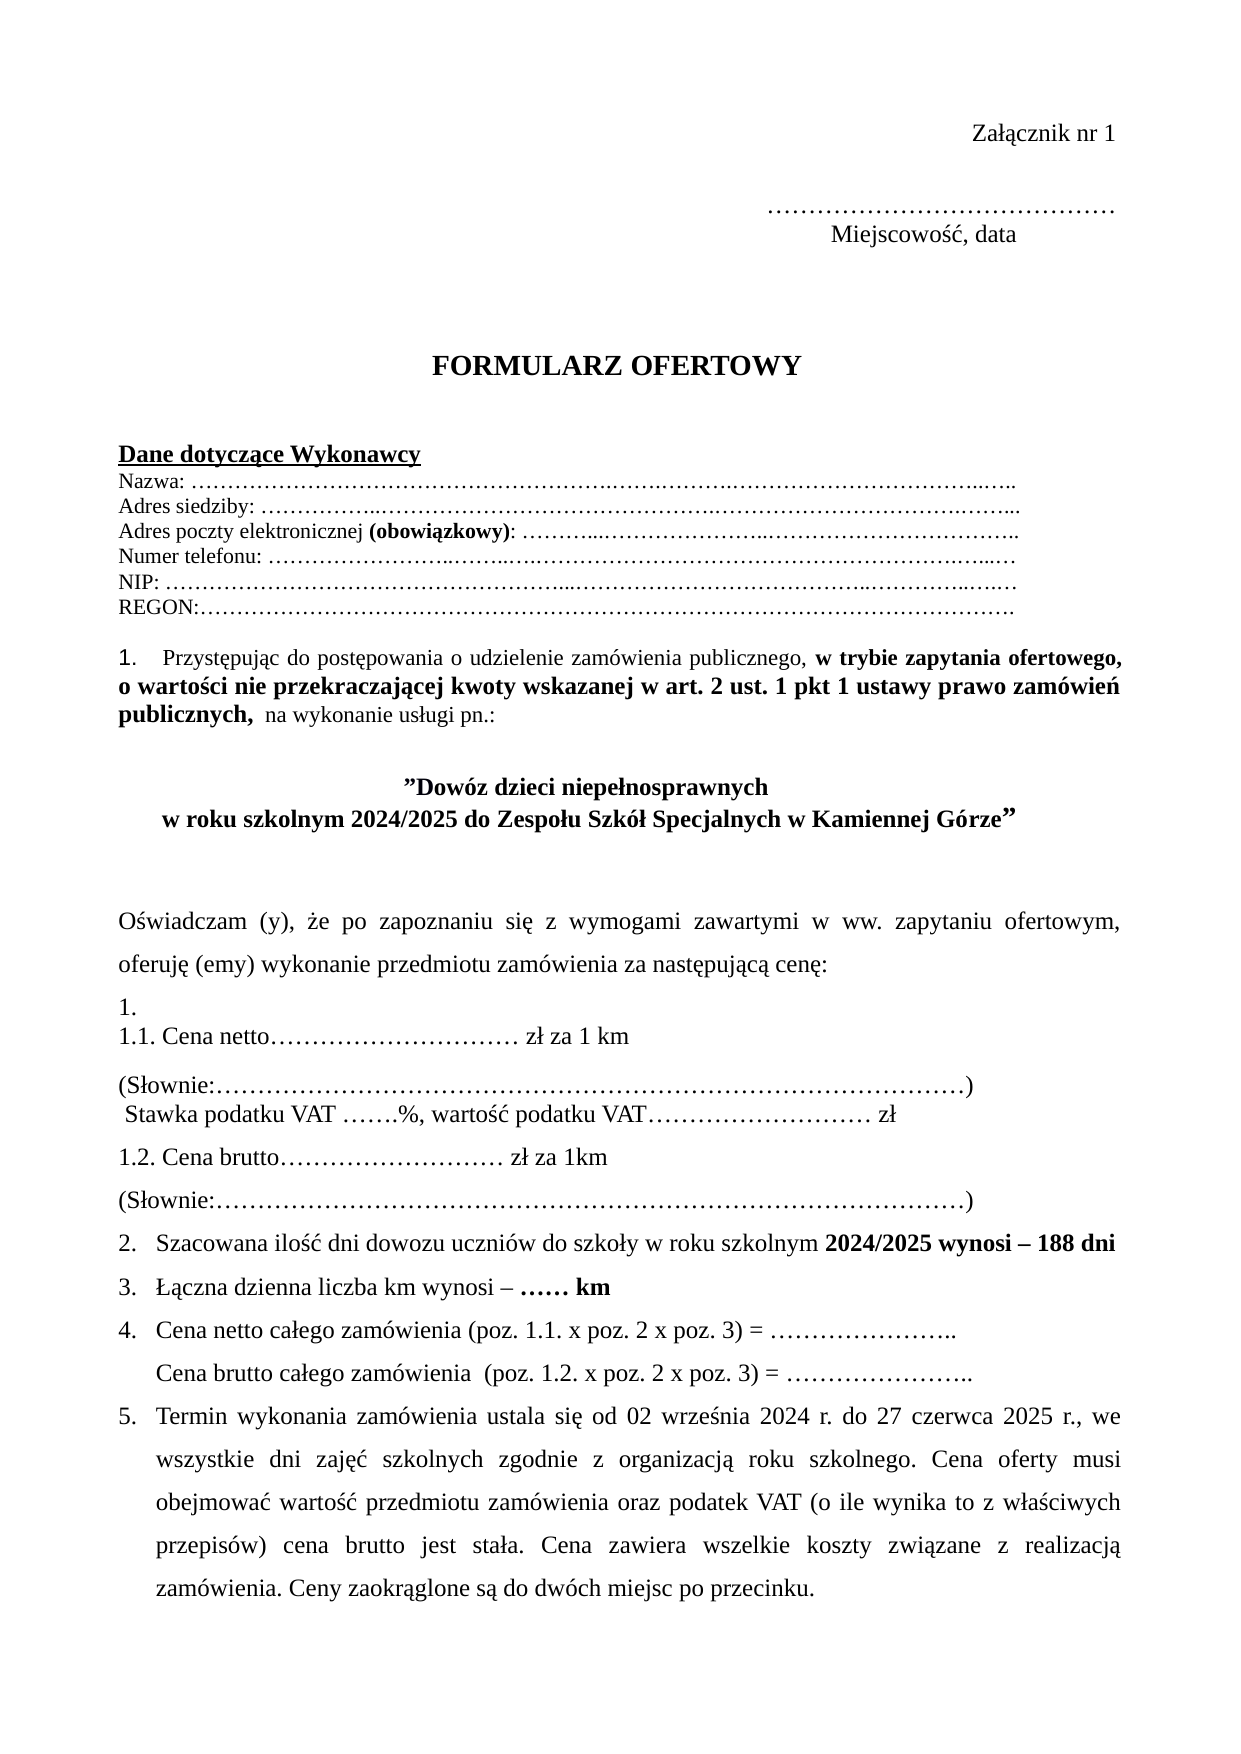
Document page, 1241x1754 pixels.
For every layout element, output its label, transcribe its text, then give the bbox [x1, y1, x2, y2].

text Adres siedziby: ……………..……………………………………….…………………………….……... [118, 493, 1122, 518]
text (Słownie:………………………………………………………………………………) [118, 1185, 1122, 1214]
text Miejscowość, data [118, 219, 1122, 247]
text …………………………………… [118, 190, 1122, 219]
list Termin wykonania zamówienia ustala się od 02 września 2024 r. do 27 czerwca 2025 r., we wszystkie dni zajęć szkolnych zgodnie z organizacją roku szkolnego. Cena oferty musi obejmować wartość przedmiotu zamówienia oraz podatek VAT (o ile wynika to z właściwych przepisów) cena brutto jest stała. Cena zawiera wszelkie koszty związane z realizacją zamówienia. Ceny zaokrąglone są do dwóch miejsc po przecinku. [118, 1401, 1122, 1602]
text Adres poczty elektronicznej (obowiązkowy): ………...…………………..…………………………….. [118, 518, 1122, 543]
text REGON:…………………………………………………………………………………………………. [118, 594, 1122, 619]
text Dane dotyczące Wykonawcy [118, 439, 1122, 468]
list Cena brutto całego zamówienia (poz. 1.2. x poz. 2 x poz. 3) = ………………….. [156, 1358, 1122, 1387]
list Cena netto całego zamówienia (poz. 1.1. x poz. 2 x poz. 3) = ………………….. [118, 1315, 1122, 1343]
list 1.1. Cena netto………………………… zł za 1 km [118, 1021, 1122, 1049]
text Stawka podatku VAT …….%, wartość podatku VAT……………………… zł [118, 1099, 1122, 1128]
text (Słownie:………………………………………………………………………………) [118, 1070, 1122, 1099]
text 1.2. Cena brutto……………………… zł za 1km [118, 1142, 1122, 1171]
text Oświadczam (y), że po zapoznaniu się z wymogami zawartymi w ww. zapytaniu ofertowym, oferuję (emy) wykonanie przedmiotu zamówienia za następującą cenę: [118, 906, 1122, 978]
text Załącznik nr 1 [118, 118, 1122, 147]
text ”Dowóz dzieci niepełnosprawnych w roku szkolnym 2024/2025 do Zespołu Szkół Specjalnych w Kamiennej Górze” [118, 773, 1060, 834]
list Łączna dzienna liczba km wynosi – …… km [118, 1272, 1122, 1300]
text Nazwa: ………………………………………………….…….……….……………………………..….. [118, 468, 1122, 493]
text FORMULARZ OFERTOWY [118, 348, 1122, 382]
list Szacowana ilość dni dowozu uczniów do szkoły w roku szkolnym 2024/2025 wynosi – 188 dni [118, 1228, 1122, 1257]
text Numer telefonu: ……………………..……..….………………………………………………….…...… [118, 543, 1122, 569]
text NIP: ………………………………………………...…………………………………..…………..….… [118, 569, 1122, 594]
list Przystępując do postępowania o udzielenie zamówienia publicznego, w trybie zapytania ofertowego, o wartości nie przekraczającej kwoty wskazanej w art. 2 ust. 1 pkt 1 ustawy prawo zamówień publicznych, na wykonanie usługi pn.: [118, 644, 1122, 728]
